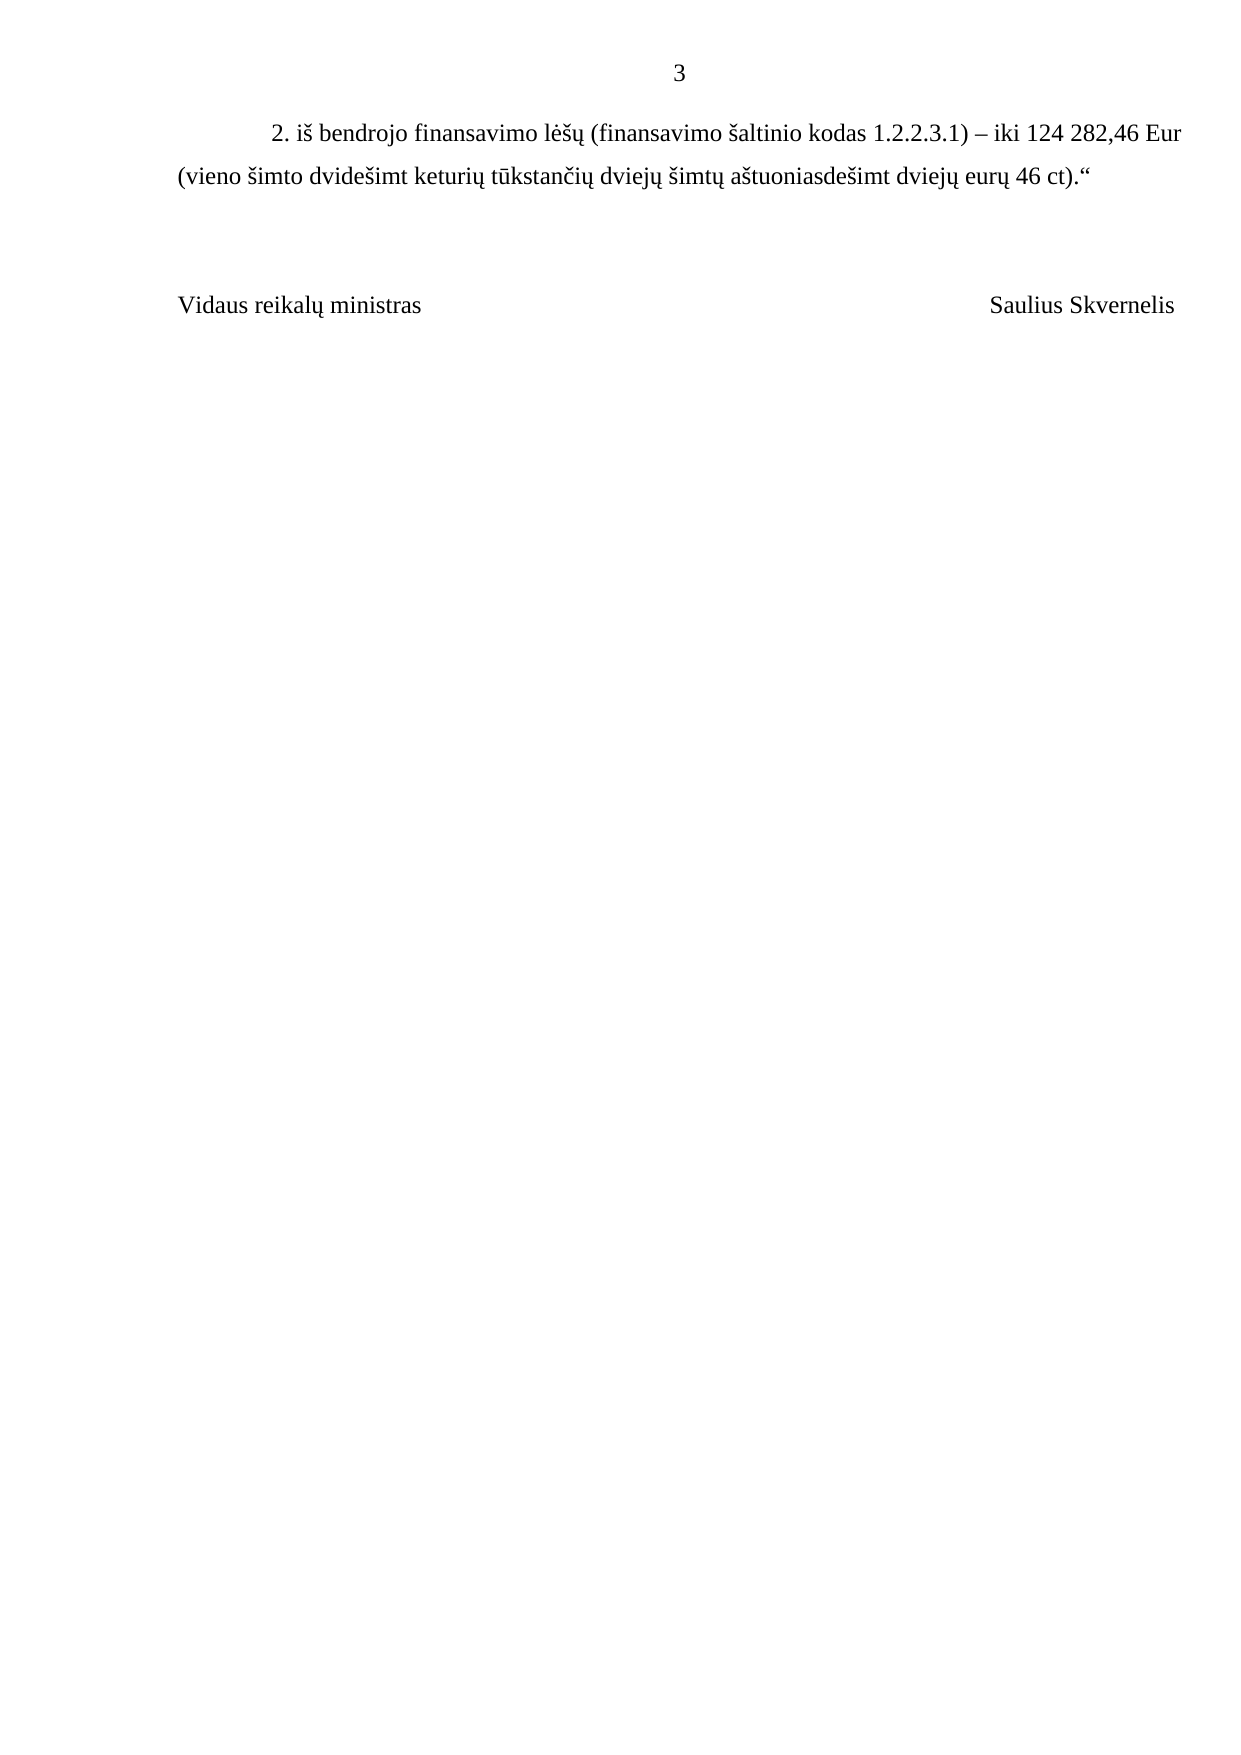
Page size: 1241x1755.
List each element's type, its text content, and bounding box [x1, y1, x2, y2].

text 2. iš bendrojo finansavimo lėšų (finansavimo šaltinio kodas 1.2.2.3.1) – iki 124 282,46 Eur (vieno šimto dvidešimt keturių tūkstančių dviejų šimtų aštuoniasdešimt dviejų eurų 46 ct).“ [177, 118, 1181, 190]
text Vidaus reikalų ministras Saulius Skvernelis [177, 291, 1181, 319]
